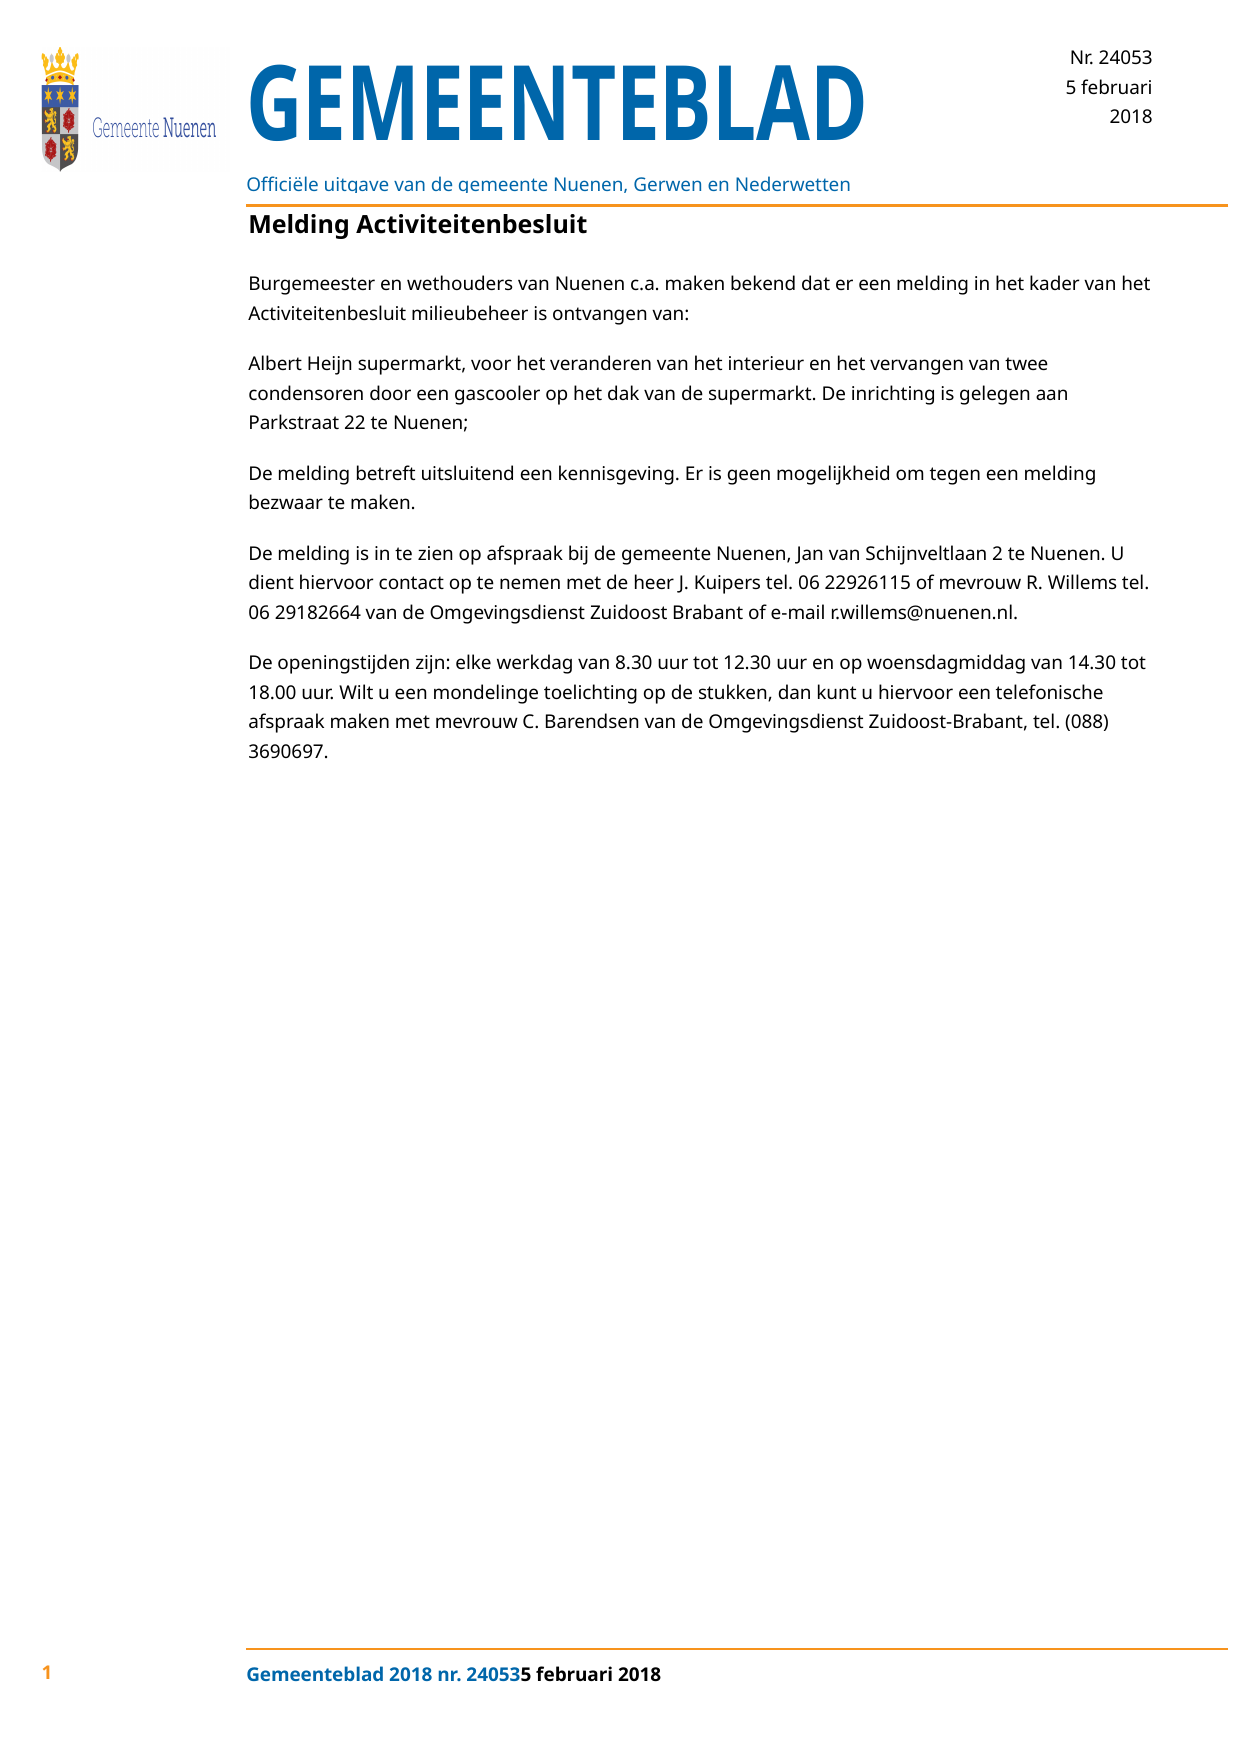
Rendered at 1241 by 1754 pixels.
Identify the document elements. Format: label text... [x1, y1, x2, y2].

text De melding is in te zien op afspraak bij de gemeente Nuenen, Jan van Schijnveltlaan 2 te Nuenen. U dient hiervoor contact op te nemen met de heer J. Kuipers tel. 06 22926115 of mevrouw R. Willems tel. 06 29182664 van de Omgevingsdienst Zuidoost Brabant of e-mail r.willems@nuenen.nl. [248, 540, 1152, 625]
text De melding betreft uitsluitend een kennisgeving. Er is geen mogelijkheid om tegen een melding bezwaar te maken. [248, 460, 1152, 515]
text De openingstijden zijn: elke werkdag van 8.30 uur tot 12.30 uur en op woensdagmiddag van 14.30 tot 18.00 uur. Wilt u een mondelinge toelichting op de stukken, dan kunt u hiervoor een telefonische afspraak maken met mevrouw C. Barendsen van de Omgevingsdienst Zuidoost-Brabant, tel. (088) 3690697. [248, 649, 1152, 764]
picture [41, 47, 231, 172]
text Burgemeester en wethouders van Nuenen c.a. maken bekend dat er een melding in het kader van het Activiteitenbesluit milieubeheer is ontvangen van: [248, 270, 1152, 326]
text Albert Heijn supermarkt, voor het veranderen van het interieur en het vervangen van twee condensoren door een gascooler op het dak van de supermarkt. De inrichting is gelegen aan Parkstraat 22 te Nuenen; [248, 350, 1152, 435]
text Melding Activiteitenbesluit [248, 207, 1152, 241]
